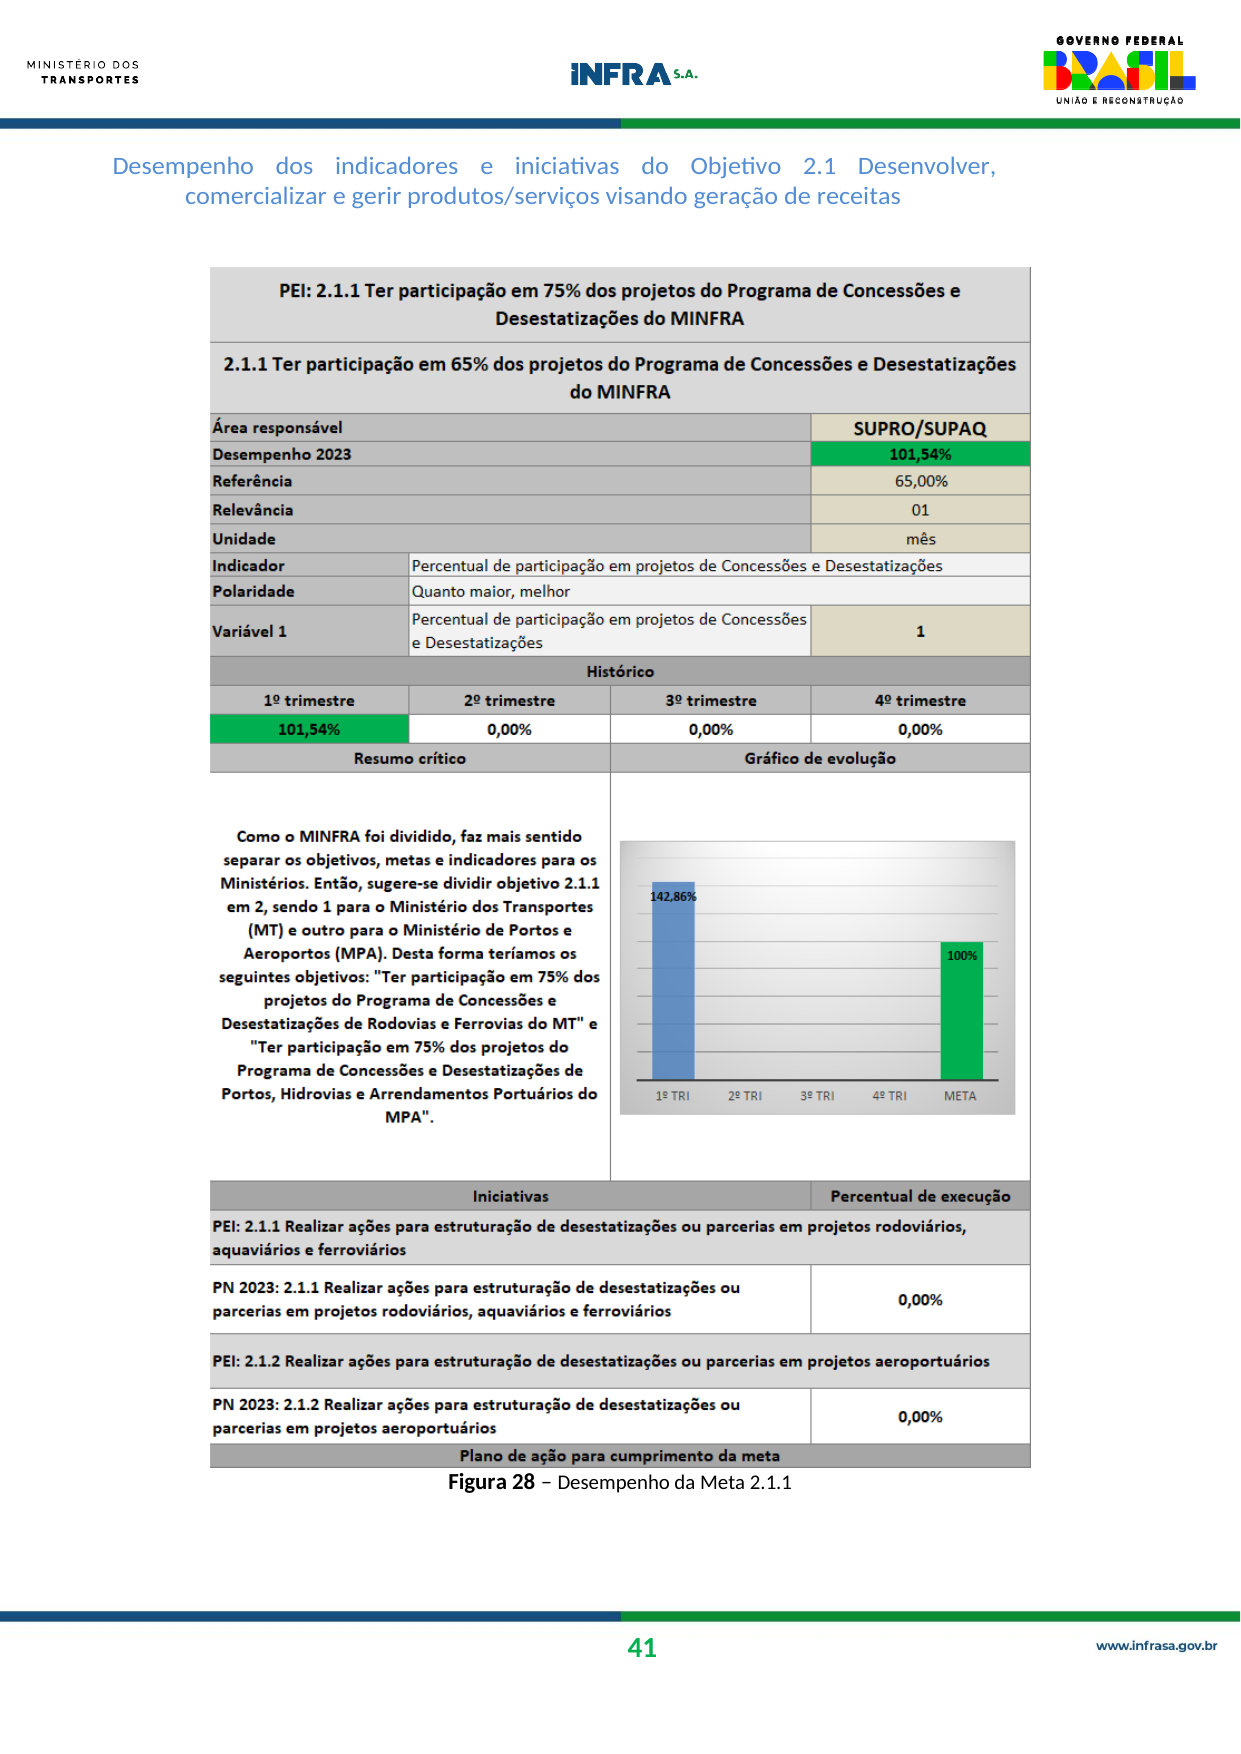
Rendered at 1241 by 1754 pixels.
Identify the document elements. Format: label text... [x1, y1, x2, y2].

subtitle Desempenho dos indicadores e iniciativas do Objetivo 2.1 Desenvolver, comercializar e gerir produtos/serviços visando geração de receitas [112, 150, 997, 211]
text Figura 28 – Desempenho da Meta 2.1.1 [112, 1467, 1128, 1496]
